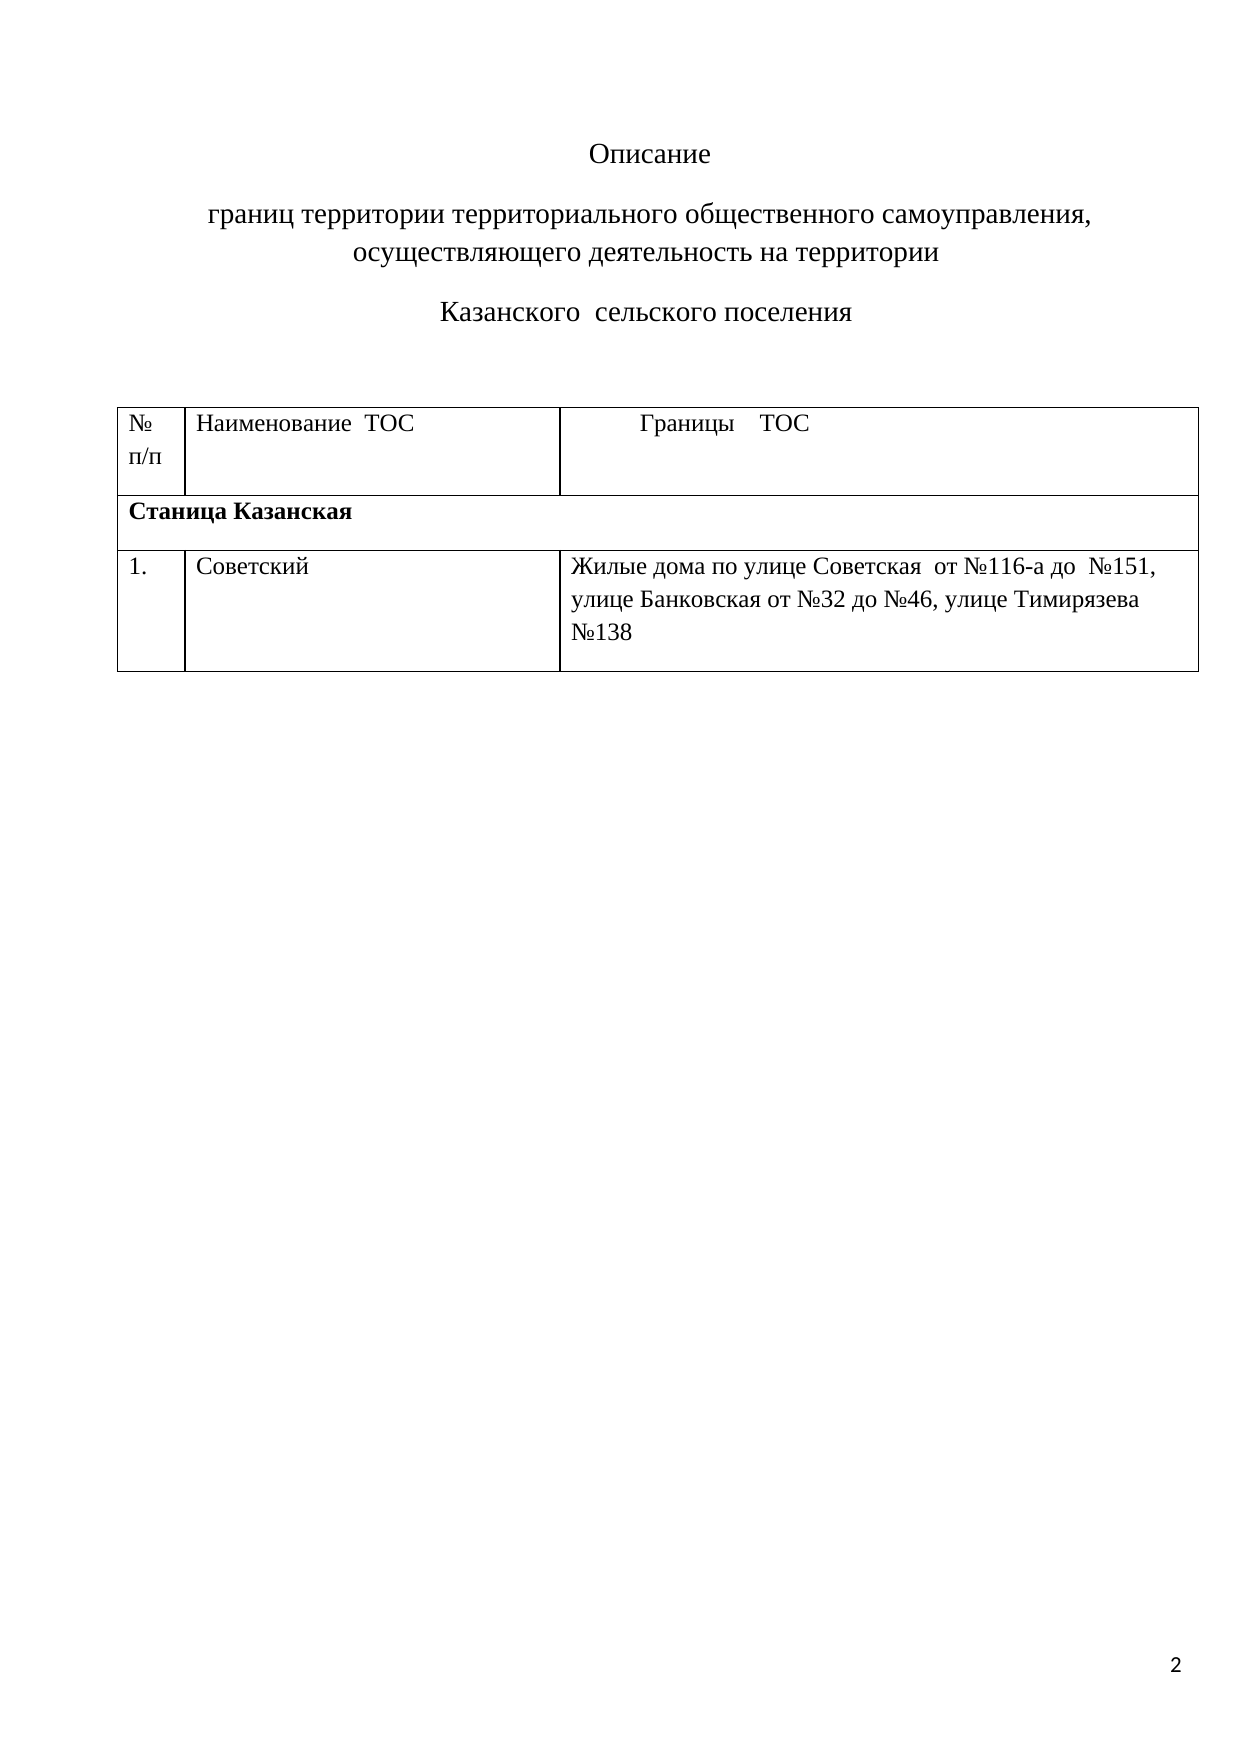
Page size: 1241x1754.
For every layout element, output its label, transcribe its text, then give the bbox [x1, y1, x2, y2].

table_header Границы ТОС [561, 408, 1198, 495]
table_cell Станица Казанская [118, 496, 1198, 550]
text Казанского сельского поселения [118, 294, 1181, 327]
table_cell Советский [186, 551, 559, 671]
text границ территории территориального общественного самоуправления, осуществляющего деятельность на территории [118, 196, 1181, 268]
table_header № п/п [118, 408, 184, 495]
table_header Наименование ТОС [186, 408, 559, 495]
text Описание [118, 136, 1181, 170]
table_cell 1. [118, 551, 184, 671]
table_cell Жилые дома по улице Советская от №116-а до №151, улице Банковская от №32 до №46, улице Тимирязева №138 [561, 551, 1198, 671]
